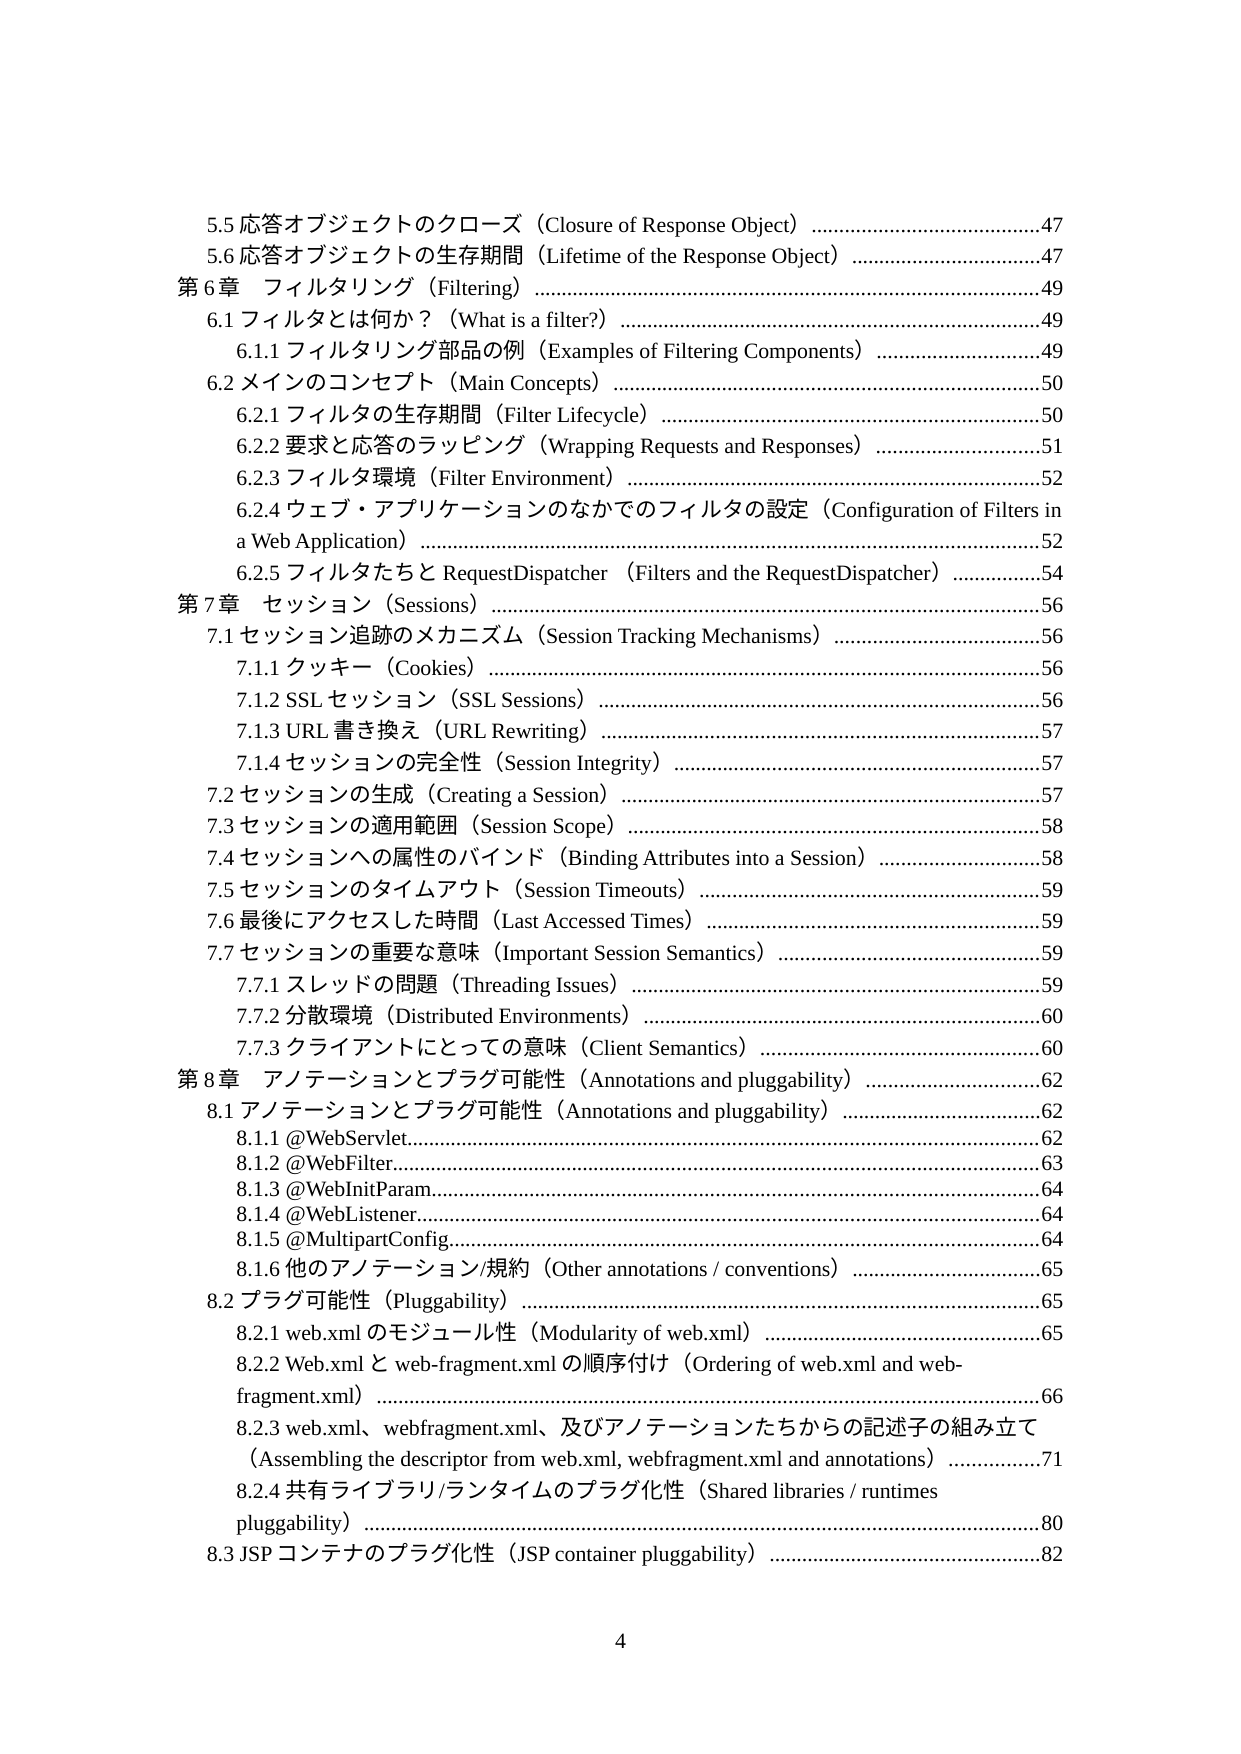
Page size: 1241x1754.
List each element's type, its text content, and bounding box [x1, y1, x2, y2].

text 8.2 プラグ可能性（Pluggability） 65 [207, 1283, 1063, 1314]
text 7.7 セッションの重要な意味（Important Session Semantics） 59 [207, 935, 1063, 967]
text 7.1 セッション追跡のメカニズム（Session Tracking Mechanisms） 56 [207, 618, 1063, 650]
text 8.2.2 Web.xmlとweb-fragment.xmlの順序付け（Ordering of web.xml and web-fragment.xml） 66 [236, 1346, 1063, 1409]
text 6.2.4 ウェブ・アプリケーションのなかでのフィルタの設定（Configuration of Filters in a Web Application） 52 [236, 492, 1063, 555]
text 7.1.4 セッションの完全性（Session Integrity） 57 [236, 745, 1063, 777]
text 7.7.2 分散環境（Distributed Environments） 60 [236, 998, 1063, 1030]
text 8.1.5 @MultipartConfig 64 [236, 1226, 1063, 1251]
text 8.1.4 @WebListener 64 [236, 1201, 1063, 1226]
text 8.3 JSPコンテナのプラグ化性（JSP container pluggability） 82 [207, 1536, 1063, 1568]
text 7.3 セッションの適用範囲（Session Scope） 58 [207, 808, 1063, 840]
text 7.4 セッションへの属性のバインド（Binding Attributes into a Session） 58 [207, 840, 1063, 872]
text 6.2.1 フィルタの生存期間（Filter Lifecycle） 50 [236, 397, 1063, 428]
text 第8章 アノテーションとプラグ可能性（Annotations and pluggability） 62 [177, 1062, 1063, 1093]
text 8.1.1 @WebServlet 62 [236, 1125, 1063, 1150]
text 8.2.3 web.xml、webfragment.xml、及びアノテーションたちからの記述子の組み立て（Assembling the descriptor from web.xml, webfragment.xml and annotations） 71 [236, 1409, 1063, 1473]
text 7.6 最後にアクセスした時間（Last Accessed Times） 59 [207, 903, 1063, 935]
text 7.5 セッションのタイムアウト（Session Timeouts） 59 [207, 872, 1063, 903]
text 6.2 メインのコンセプト（Main Concepts） 50 [207, 365, 1063, 397]
text 第6章 フィルタリング（Filtering） 49 [177, 270, 1063, 302]
text 8.2.4 共有ライブラリ/ランタイムのプラグ化性（Shared libraries / runtimes pluggability） 80 [236, 1473, 1063, 1536]
text 6.2.5 フィルタたちとRequestDispatcher （Filters and the RequestDispatcher） 54 [236, 555, 1063, 587]
text 6.1 フィルタとは何か？（What is a filter?） 49 [207, 302, 1063, 333]
text 7.7.1 スレッドの問題（Threading Issues） 59 [236, 967, 1063, 998]
text 第7章 セッション（Sessions） 56 [177, 587, 1063, 618]
text 6.2.2 要求と応答のラッピング（Wrapping Requests and Responses） 51 [236, 428, 1063, 460]
text 8.1.6 他のアノテーション/規約（Other annotations / conventions） 65 [236, 1251, 1063, 1283]
text 5.5 応答オブジェクトのクローズ（Closure of Response Object） 47 [207, 207, 1063, 238]
text 8.1 アノテーションとプラグ可能性（Annotations and pluggability） 62 [207, 1093, 1063, 1125]
text 7.2 セッションの生成（Creating a Session） 57 [207, 777, 1063, 808]
text 8.1.3 @WebInitParam 64 [236, 1176, 1063, 1201]
text 7.7.3 クライアントにとっての意味（Client Semantics） 60 [236, 1030, 1063, 1062]
text 5.6 応答オブジェクトの生存期間（Lifetime of the Response Object） 47 [207, 238, 1063, 270]
text 8.2.1 web.xmlのモジュール性（Modularity of web.xml） 65 [236, 1314, 1063, 1346]
text 7.1.2 SSLセッション（SSL Sessions） 56 [236, 682, 1063, 713]
text 6.1.1 フィルタリング部品の例（Examples of Filtering Components） 49 [236, 333, 1063, 365]
text 7.1.3 URL書き換え（URL Rewriting） 57 [236, 713, 1063, 745]
text 6.2.3 フィルタ環境（Filter Environment） 52 [236, 460, 1063, 492]
text 7.1.1 クッキー（Cookies） 56 [236, 650, 1063, 682]
text 8.1.2 @WebFilter 63 [236, 1150, 1063, 1176]
